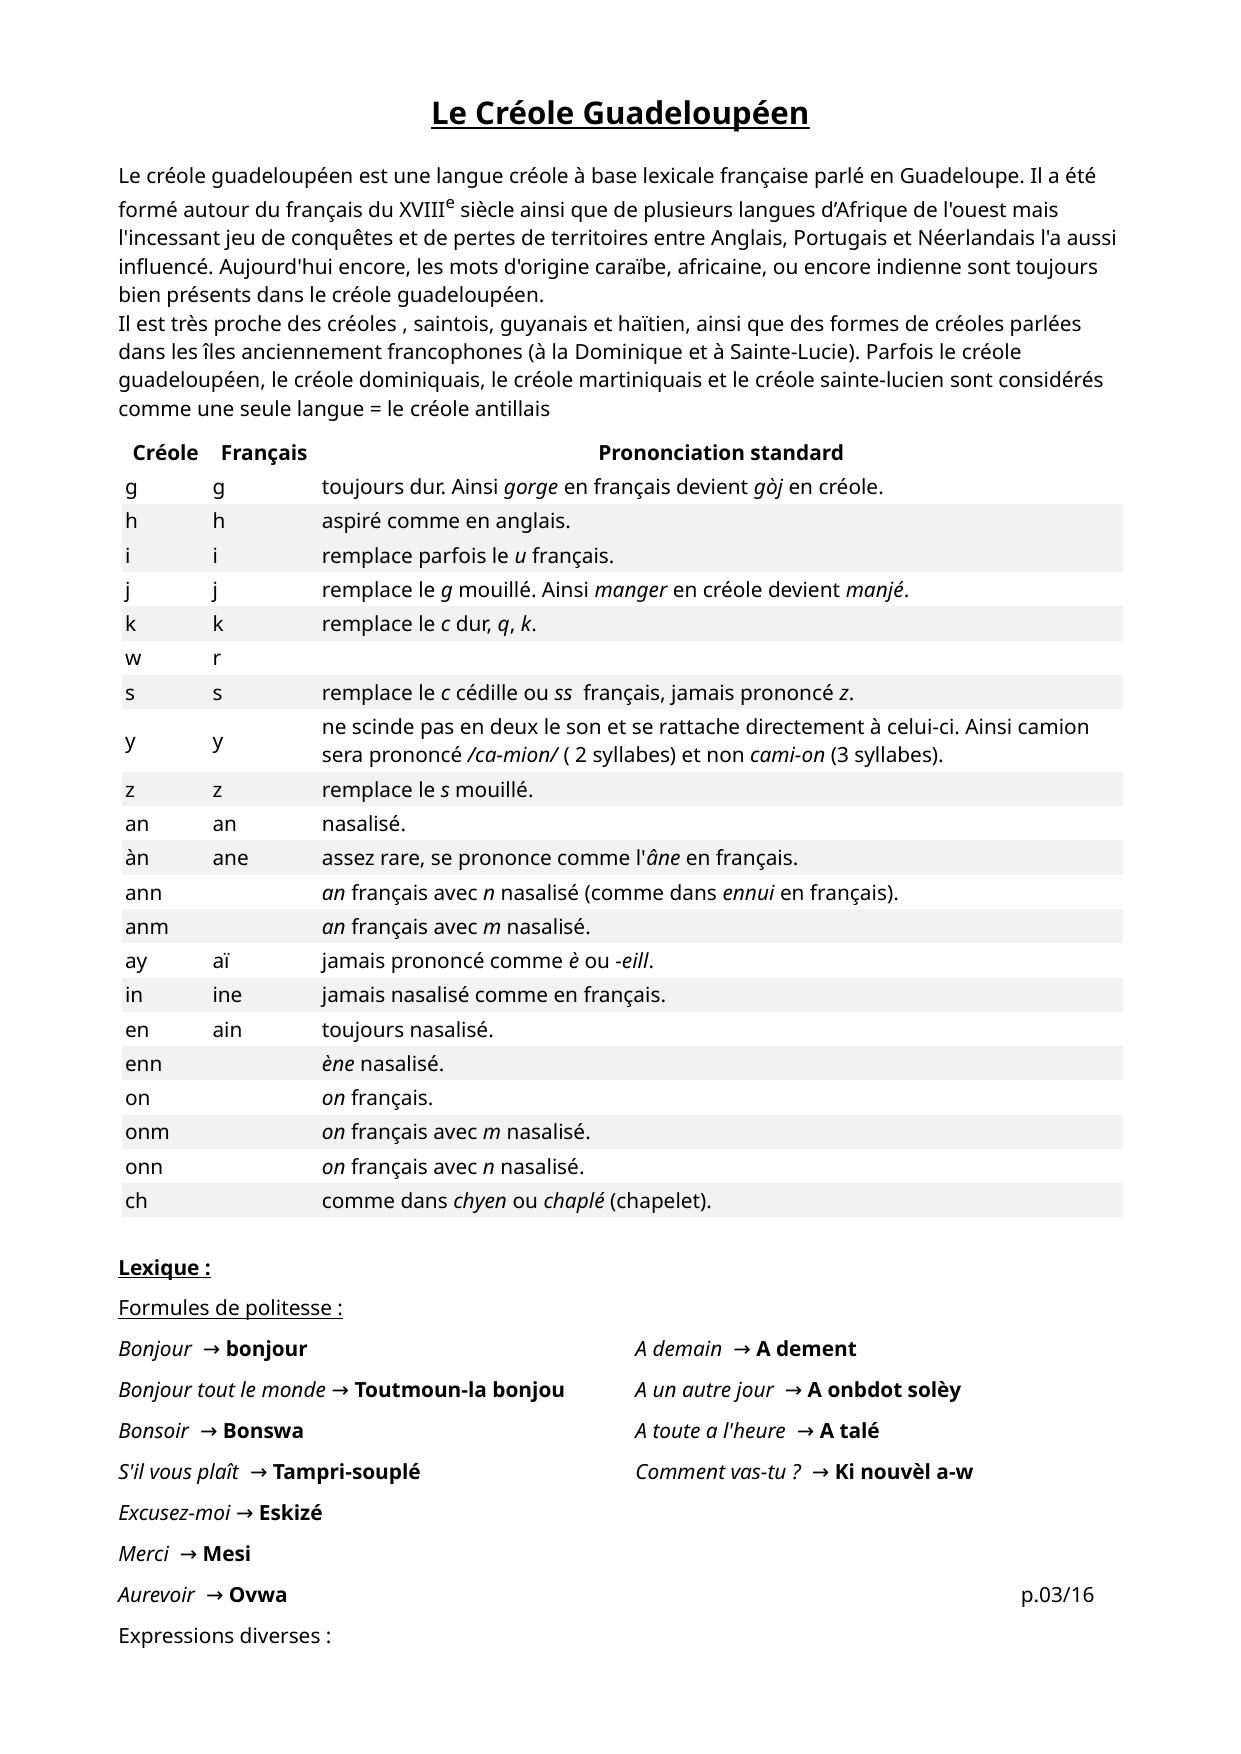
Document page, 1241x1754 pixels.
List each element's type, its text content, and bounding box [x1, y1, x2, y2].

table_cell [209, 909, 319, 943]
table_cell on français. [319, 1080, 1123, 1114]
table_cell onn [122, 1149, 209, 1183]
table_cell toujours nasalisé. [319, 1012, 1123, 1046]
table_cell ne scinde pas en deux le son et se rattache directement à celui-ci. Ainsi camion sera prononcé /ca-mion/ ( 2 syllabes) et non cami-on (3 syllabes). [319, 709, 1123, 772]
table_cell en [122, 1012, 209, 1046]
table_cell ay [122, 943, 209, 977]
table_cell s [209, 675, 319, 709]
table_cell s [122, 675, 209, 709]
table_cell on français avec m nasalisé. [319, 1115, 1123, 1149]
table_cell in [122, 978, 209, 1012]
table_cell z [209, 772, 319, 806]
table_header Créole [122, 435, 209, 469]
text Bonsoir → Bonswa A toute a l'heure → A talé [118, 1416, 1122, 1445]
text Merci → Mesi [118, 1539, 1122, 1568]
table_cell jamais prononcé comme è ou -eill. [319, 943, 1123, 977]
table_cell onm [122, 1115, 209, 1149]
table_cell ain [209, 1012, 319, 1046]
table_header Français [209, 435, 319, 469]
table_cell remplace le s mouillé. [319, 772, 1123, 806]
table_cell ane [209, 840, 319, 875]
table_cell [319, 641, 1123, 675]
table_cell toujours dur. Ainsi gorge en français devient gòj en créole. [319, 469, 1123, 503]
table_cell assez rare, se prononce comme l'âne en français. [319, 840, 1123, 875]
table_cell an [122, 806, 209, 840]
table_cell ann [122, 875, 209, 909]
table_cell h [122, 504, 209, 538]
table_cell g [122, 469, 209, 503]
table_cell an [209, 806, 319, 840]
table_cell on [122, 1080, 209, 1114]
table_cell àn [122, 840, 209, 875]
text Formules de politesse : [118, 1293, 1122, 1322]
table_header Prononciation standard [319, 435, 1123, 469]
table_cell j [122, 572, 209, 606]
table_cell w [122, 641, 209, 675]
table_cell j [209, 572, 319, 606]
text Aurevoir → Ovwa p.03/16 [118, 1580, 1122, 1608]
table_cell i [209, 538, 319, 572]
table_cell remplace le c dur, q, k. [319, 606, 1123, 641]
table_cell h [209, 504, 319, 538]
table_cell aï [209, 943, 319, 977]
table_cell ch [122, 1183, 209, 1217]
text Lexique : [118, 1253, 1122, 1281]
table_cell anm [122, 909, 209, 943]
table_cell aspiré comme en anglais. [319, 504, 1123, 538]
table_cell an français avec m nasalisé. [319, 909, 1123, 943]
table_cell [209, 1080, 319, 1114]
table_cell r [209, 641, 319, 675]
text Il est très proche des créoles , saintois, guyanais et haïtien, ainsi que des formes de créoles parlées dans les îles anciennement francophones (à la Dominique et à Sainte-Lucie). Parfois le créole guadeloupéen, le créole dominiquais, le créole martiniquais et le créole sainte-lucien sont considérés comme une seule langue = le créole antillais [118, 309, 1122, 422]
table_cell [209, 1046, 319, 1080]
table_cell nasalisé. [319, 806, 1123, 840]
table_cell [209, 1183, 319, 1217]
table_cell i [122, 538, 209, 572]
table_cell [209, 1115, 319, 1149]
text Bonjour → bonjour A demain → A dement [118, 1334, 1122, 1363]
table_cell remplace parfois le u français. [319, 538, 1123, 572]
text Expressions diverses : [118, 1621, 1122, 1649]
table_cell enn [122, 1046, 209, 1080]
table_cell jamais nasalisé comme en français. [319, 978, 1123, 1012]
table_cell comme dans chyen ou chaplé (chapelet). [319, 1183, 1123, 1217]
table_cell ine [209, 978, 319, 1012]
text Bonjour tout le monde → Toutmoun-la bonjou A un autre jour → A onbdot solèy [118, 1375, 1122, 1404]
text S'il vous plaît → Tampri-souplé Comment vas-tu ? → Ki nouvèl a-w [118, 1457, 1122, 1486]
table_cell g [209, 469, 319, 503]
table_cell k [122, 606, 209, 641]
text Le Créole Guadeloupéen [118, 91, 1122, 133]
table_cell [209, 1149, 319, 1183]
table_cell y [209, 709, 319, 772]
table_cell k [209, 606, 319, 641]
text Le créole guadeloupéen est une langue créole à base lexicale française parlé en Guadeloupe. Il a été formé autour du français du XVIIIe siècle ainsi que de plusieurs langues d’Afrique de l'ouest mais l'incessant jeu de conquêtes et de pertes de territoires entre Anglais, Portugais et Néerlandais l'a aussi influencé. Aujourd'hui encore, les mots d'origine caraïbe, africaine, ou encore indienne sont toujours bien présents dans le créole guadeloupéen. [118, 162, 1122, 309]
table_cell [209, 875, 319, 909]
table_cell remplace le c cédille ou ss français, jamais prononcé z. [319, 675, 1123, 709]
table_cell on français avec n nasalisé. [319, 1149, 1123, 1183]
table_cell z [122, 772, 209, 806]
text Excusez-moi → Eskizé [118, 1498, 1122, 1527]
table_cell an français avec n nasalisé (comme dans ennui en français). [319, 875, 1123, 909]
table_cell remplace le g mouillé. Ainsi manger en créole devient manjé. [319, 572, 1123, 606]
table_cell y [122, 709, 209, 772]
table_cell ène nasalisé. [319, 1046, 1123, 1080]
